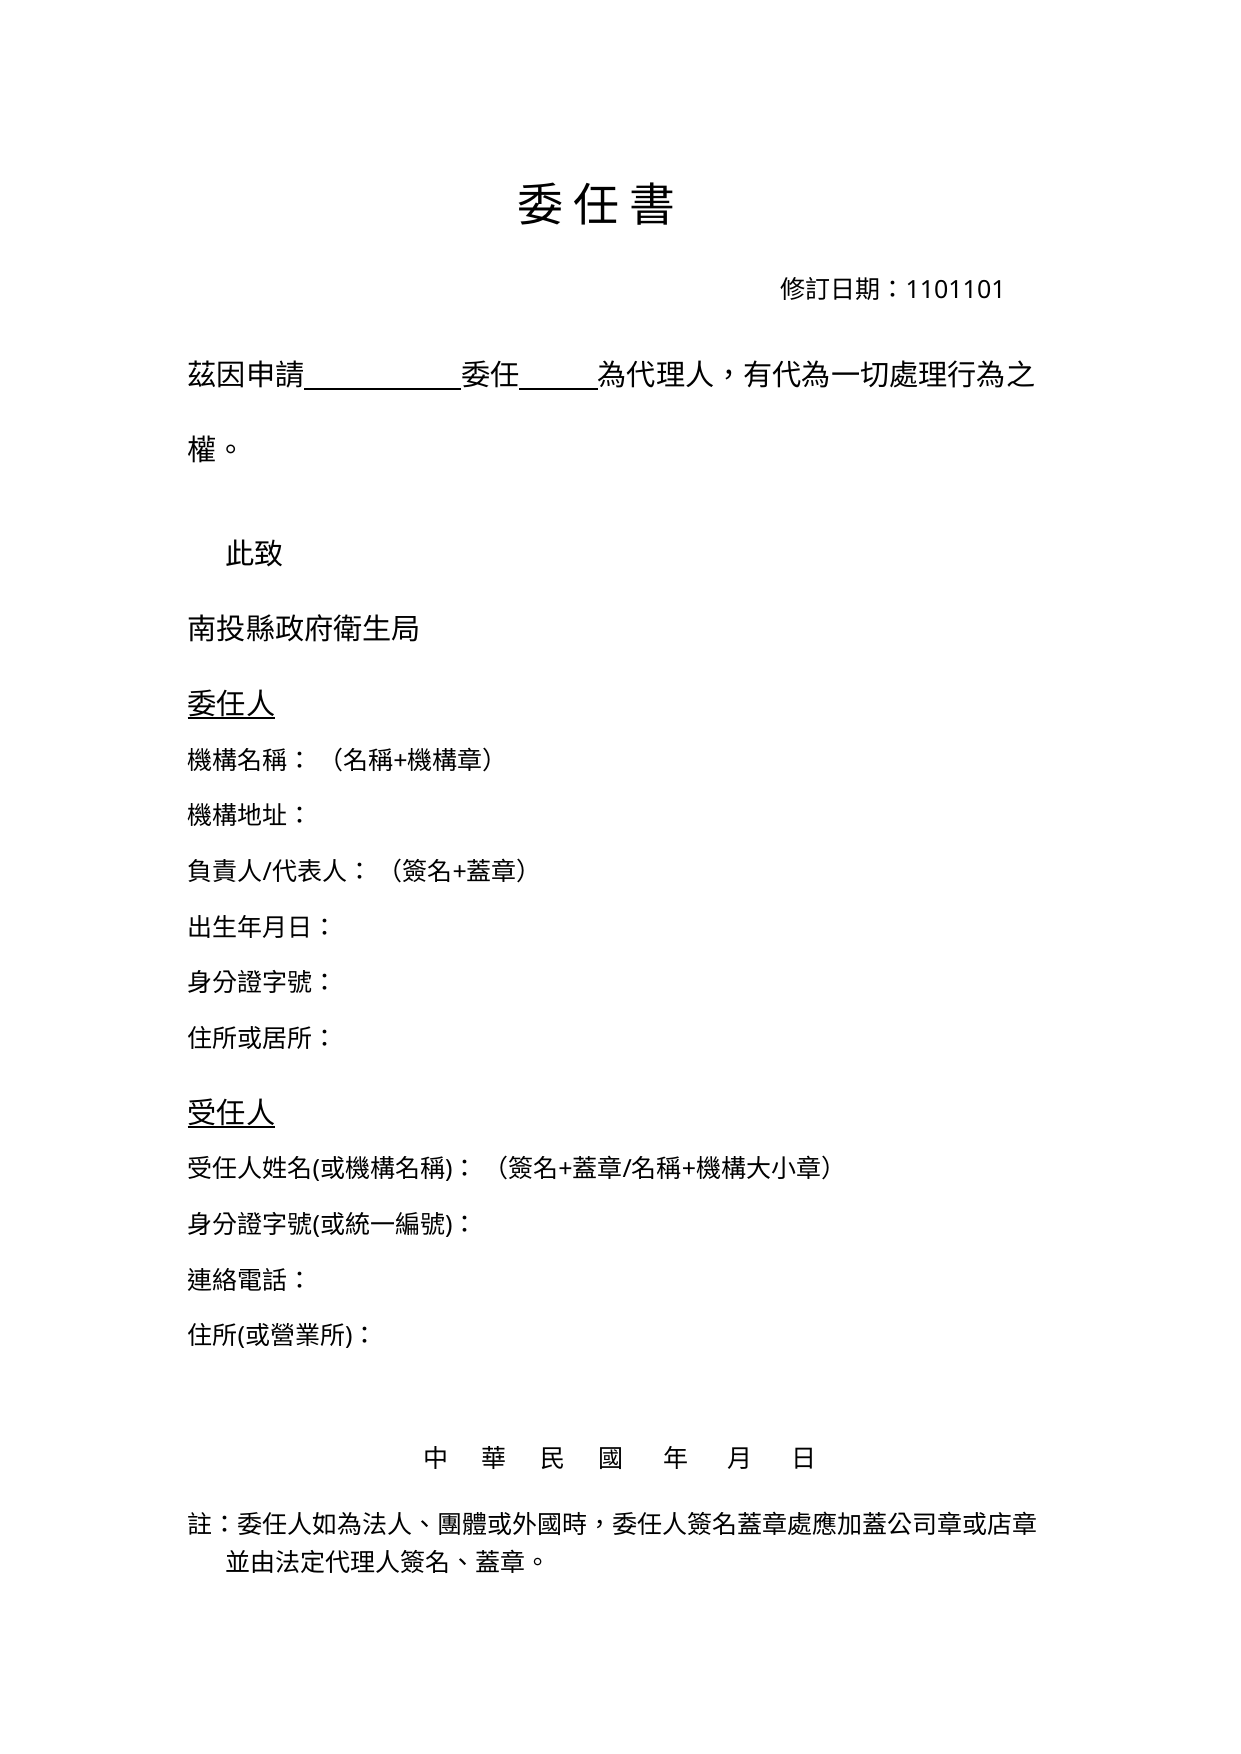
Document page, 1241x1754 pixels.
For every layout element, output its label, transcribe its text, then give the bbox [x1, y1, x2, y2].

text 住所(或營業所)： [187, 1315, 1053, 1353]
text 身分證字號： [187, 962, 1053, 999]
text 連絡電話： [187, 1259, 1053, 1297]
text 受任人姓名(或機構名稱)： （簽名+蓋章/名稱+機構大小章） [187, 1148, 1053, 1186]
text 註：委任人如為法人、團體或外國時，委任人簽名蓋章處應加蓋公司章或店章並由法定代理人簽名、蓋章。 [187, 1504, 1053, 1579]
text 修訂日期：1101101 [187, 269, 1005, 306]
text 受任人 [187, 1073, 1053, 1148]
text 住所或居所： [187, 1018, 1053, 1055]
text 茲因申請 委任 為代理人，有代為一切處理行為之權。 [187, 335, 1053, 485]
text 委 任 書 [187, 164, 1005, 239]
text 南投縣政府衛生局 [187, 589, 1053, 664]
text 中 華 民 國 年 月 日 [187, 1437, 1053, 1475]
text 身分證字號(或統一編號)： [187, 1204, 1053, 1241]
text 負責人/代表人： （簽名+蓋章） [187, 851, 1053, 888]
text 機構名稱： （名稱+機構章） [187, 739, 1053, 777]
text 此致 [187, 514, 1053, 589]
text 出生年月日： [187, 906, 1053, 944]
text 機構地址： [187, 795, 1053, 833]
text 委任人 [187, 664, 1053, 739]
